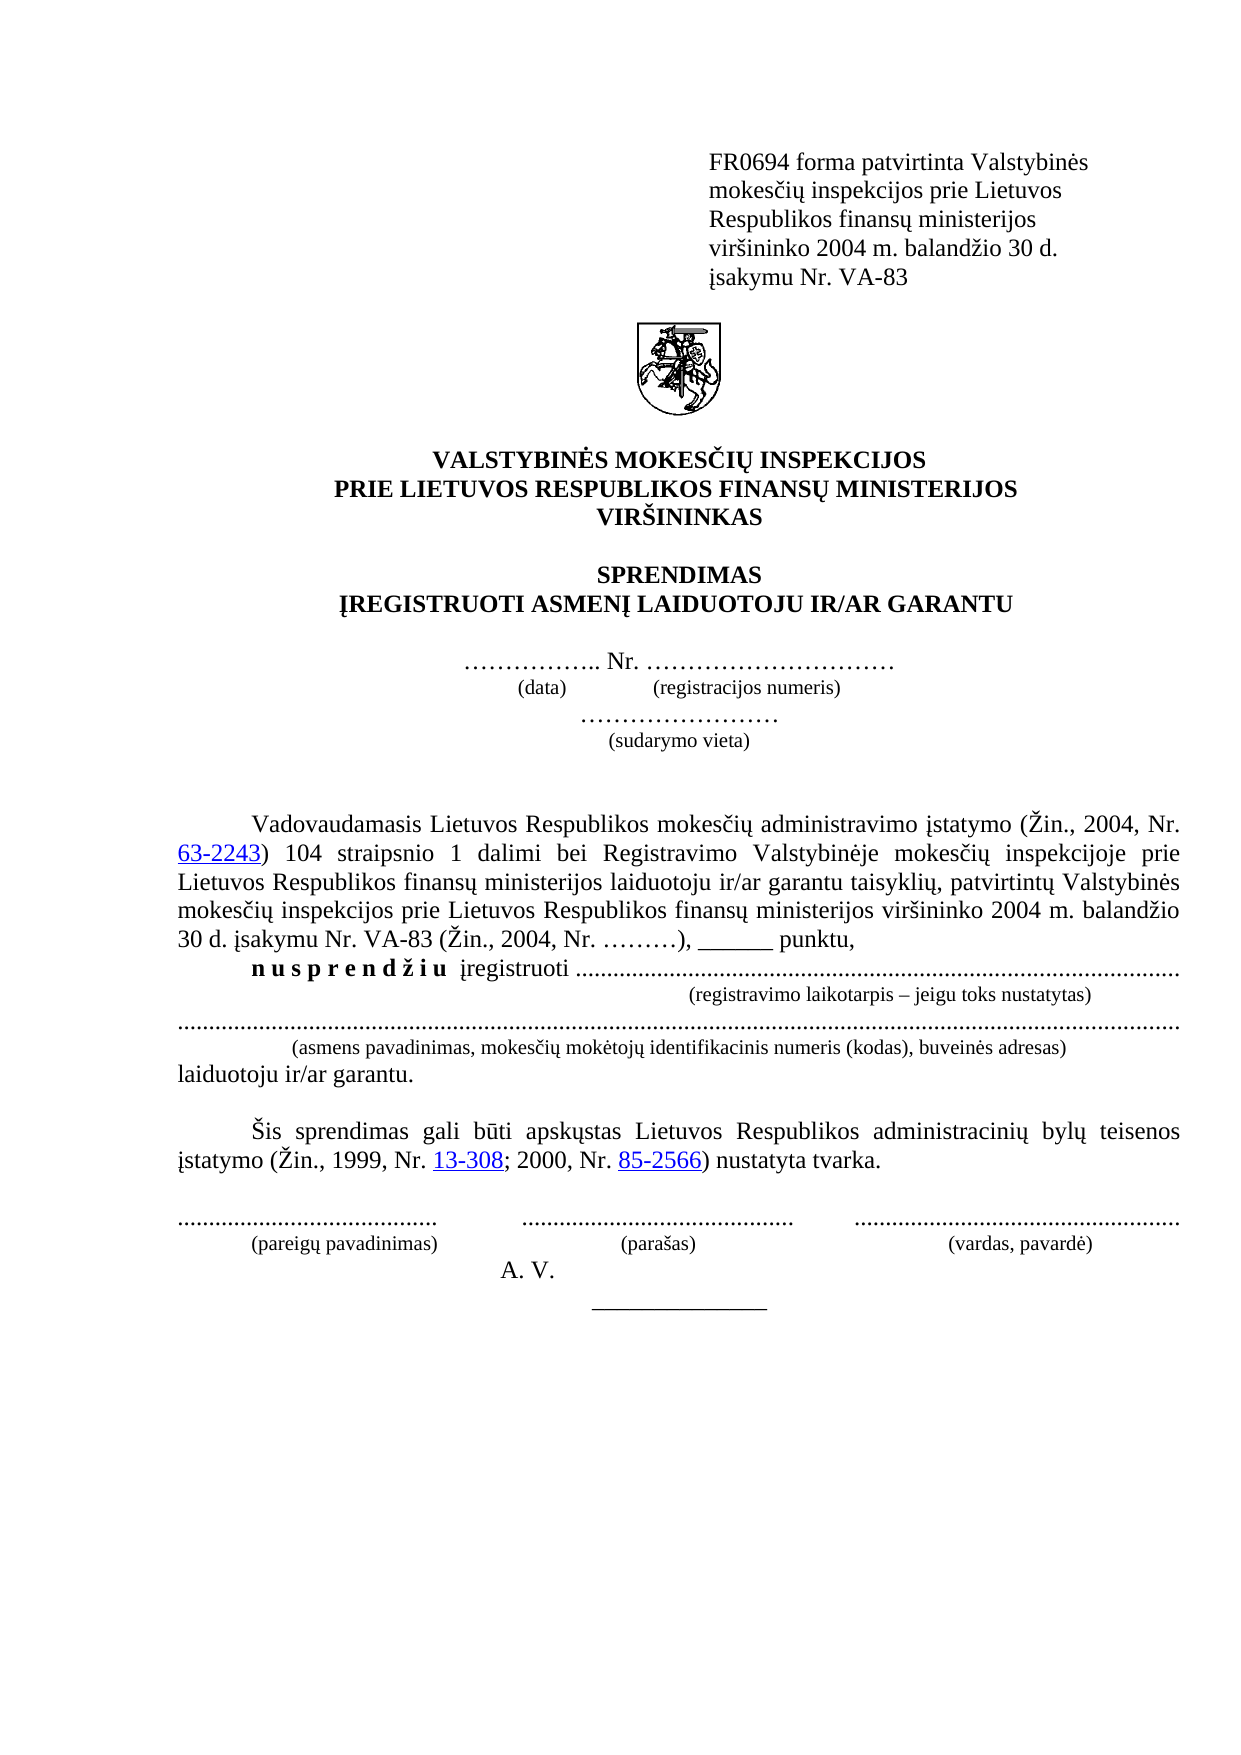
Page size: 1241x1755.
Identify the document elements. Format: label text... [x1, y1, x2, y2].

text VALSTYBINĖS MOKESČIŲ INSPEKCIJOS [177, 445, 1181, 474]
text sprendimas [177, 560, 1181, 589]
text (registravimo laikotarpis – jeigu toks nustatytas) [177, 982, 1181, 1006]
text Vadovaudamasis Lietuvos Respublikos mokesčių administravimo įstatymo (Žin., 2004, Nr. 63-2243) 104 straipsnio 1 dalimi bei Registravimo Valstybinėje mokesčių inspekcijoje prie Lietuvos Respublikos finansų ministerijos laiduotoju ir/ar garantu taisyklių, patvirtintų Valstybinės mokesčių inspekcijos prie Lietuvos Respublikos finansų ministerijos viršininko 2004 m. balandžio 30 d. įsakymu Nr. VA-83 (Žin., 2004, Nr. ………), ______ punktu, [177, 809, 1181, 953]
text Šis sprendimas gali būti apskųstas Lietuvos Respublikos administracinių bylų teisenos įstatymo (Žin., 1999, Nr. 13-308; 2000, Nr. 85-2566) nustatyta tvarka. [177, 1116, 1181, 1174]
text mokesčių inspekcijos prie Lietuvos [177, 176, 1181, 204]
text nusprendžiu įregistruoti [177, 953, 1181, 982]
text (asmens pavadinimas, mokesčių mokėtojų identifikacinis numeris (kodas), buveinės adresas) [177, 1035, 1181, 1059]
text Įregistruoti ASMENĮ laiduotojU ir/ar garantU [177, 589, 1181, 617]
text (sudarymo vieta) [177, 728, 1181, 752]
text Respublikos finansų ministerijos [177, 204, 1181, 233]
text VIRŠININKAS [177, 502, 1181, 531]
text ______________ [177, 1284, 1181, 1313]
text PRIE LIETUVOS RESPUBLIKOS FINANSŲ MINISTERIJOS [177, 474, 1181, 502]
text įsakymu Nr. VA-83 [177, 262, 1181, 291]
text laiduotoju ir/ar garantu. [177, 1059, 1181, 1087]
text viršininko 2004 m. balandžio 30 d. [177, 233, 1181, 262]
text …………….. Nr. ………………………… [177, 646, 1181, 675]
text (pareigų pavadinimas) (parašas) (vardas, pavardė) [177, 1231, 1181, 1255]
text (data) (registracijos numeris) [177, 675, 1181, 699]
text FR0694 forma patvirtinta Valstybinės [177, 147, 1181, 176]
text …………………… [177, 699, 1181, 728]
text A. V. [177, 1255, 1181, 1284]
